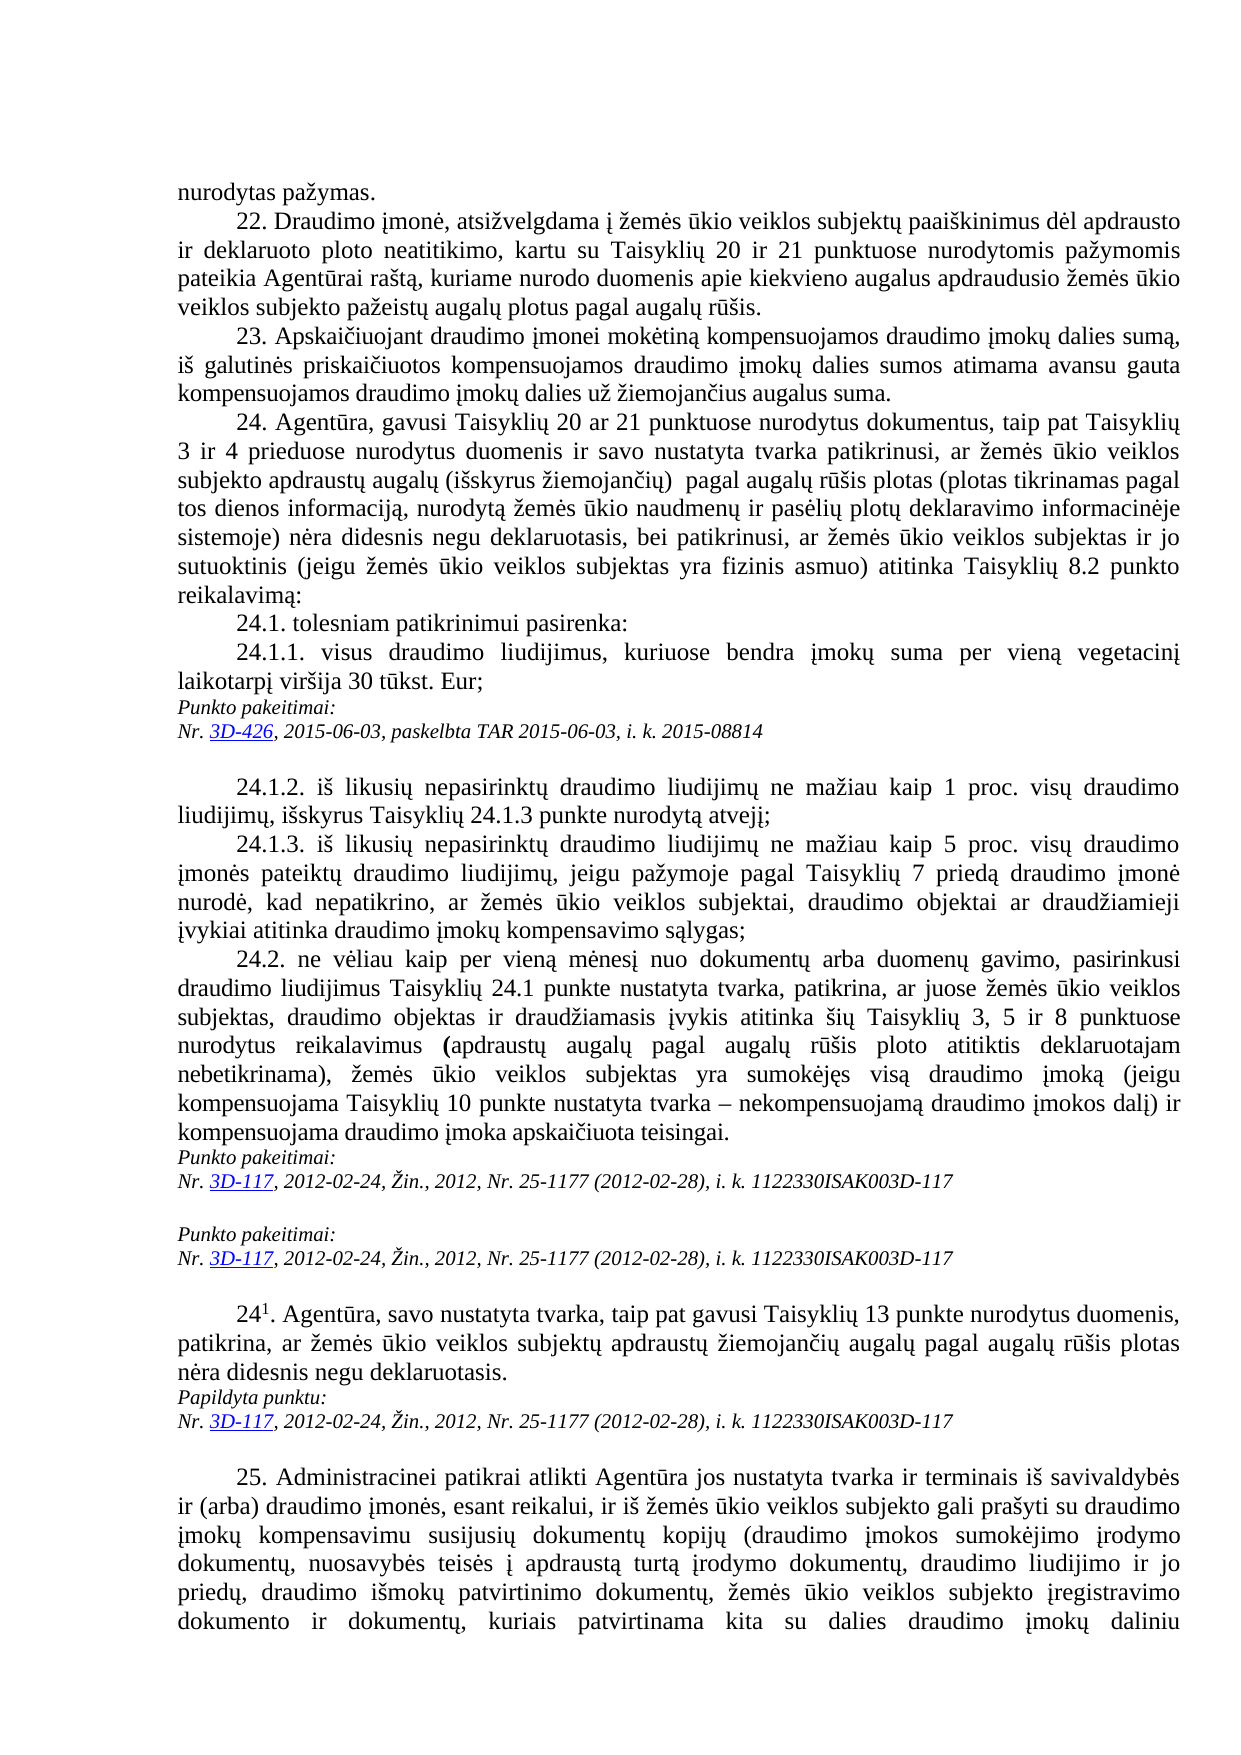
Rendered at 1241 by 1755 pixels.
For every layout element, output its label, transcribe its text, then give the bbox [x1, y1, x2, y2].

text Punkto pakeitimai: [177, 1145, 1181, 1169]
text 23. Apskaičiuojant draudimo įmonei mokėtiną kompensuojamos draudimo įmokų dalies sumą, iš galutinės priskaičiuotos kompensuojamos draudimo įmokų dalies sumos atimama avansu gauta kompensuojamos draudimo įmokų dalies už žiemojančius augalus suma. [177, 321, 1181, 407]
text Papildyta punktu: [177, 1385, 1181, 1409]
text Punkto pakeitimai: [177, 1222, 1181, 1246]
text Punkto pakeitimai: [177, 695, 1181, 719]
text 24.1.2. iš likusių nepasirinktų draudimo liudijimų ne mažiau kaip 1 proc. visų draudimo liudijimų, išskyrus Taisyklių 24.1.3 punkte nurodytą atvejį; [177, 772, 1181, 829]
text nurodytas pažymas. [177, 177, 1181, 206]
text 241. Agentūra, savo nustatyta tvarka, taip pat gavusi Taisyklių 13 punkte nurodytus duomenis, patikrina, ar žemės ūkio veiklos subjektų apdraustų žiemojančių augalų pagal augalų rūšis plotas nėra didesnis negu deklaruotasis. [177, 1299, 1181, 1385]
text Nr. 3D-426, 2015-06-03, paskelbta TAR 2015-06-03, i. k. 2015-08814 [177, 719, 1181, 743]
text 24.1.1. visus draudimo liudijimus, kuriuose bendra įmokų suma per vieną vegetacinį laikotarpį viršija 30 tūkst. Eur; [177, 637, 1181, 695]
text 24.1.3. iš likusių nepasirinktų draudimo liudijimų ne mažiau kaip 5 proc. visų draudimo įmonės pateiktų draudimo liudijimų, jeigu pažymoje pagal Taisyklių 7 priedą draudimo įmonė nurodė, kad nepatikrino, ar žemės ūkio veiklos subjektai, draudimo objektai ar draudžiamieji įvykiai atitinka draudimo įmokų kompensavimo sąlygas; [177, 829, 1181, 944]
text 24.1. tolesniam patikrinimui pasirenka: [177, 608, 1181, 637]
text Nr. 3D-117, 2012-02-24, Žin., 2012, Nr. 25-1177 (2012-02-28), i. k. 1122330ISAK003D-117 [177, 1409, 1181, 1433]
text 24.2. ne vėliau kaip per vieną mėnesį nuo dokumentų arba duomenų gavimo, pasirinkusi draudimo liudijimus Taisyklių 24.1 punkte nustatyta tvarka, patikrina, ar juose žemės ūkio veiklos subjektas, draudimo objektas ir draudžiamasis įvykis atitinka šių Taisyklių 3, 5 ir 8 punktuose nurodytus reikalavimus (apdraustų augalų pagal augalų rūšis ploto atitiktis deklaruotajam nebetikrinama), žemės ūkio veiklos subjektas yra sumokėjęs visą draudimo įmoką (jeigu kompensuojama Taisyklių 10 punkte nustatyta tvarka – nekompensuojamą draudimo įmokos dalį) ir kompensuojama draudimo įmoka apskaičiuota teisingai. [177, 944, 1181, 1145]
text Nr. 3D-117, 2012-02-24, Žin., 2012, Nr. 25-1177 (2012-02-28), i. k. 1122330ISAK003D-117 [177, 1169, 1181, 1193]
text 24. Agentūra, gavusi Taisyklių 20 ar 21 punktuose nurodytus dokumentus, taip pat Taisyklių 3 ir 4 prieduose nurodytus duomenis ir savo nustatyta tvarka patikrinusi, ar žemės ūkio veiklos subjekto apdraustų augalų (išskyrus žiemojančių) pagal augalų rūšis plotas (plotas tikrinamas pagal tos dienos informaciją, nurodytą žemės ūkio naudmenų ir pasėlių plotų deklaravimo informacinėje sistemoje) nėra didesnis negu deklaruotasis, bei patikrinusi, ar žemės ūkio veiklos subjektas ir jo sutuoktinis (jeigu žemės ūkio veiklos subjektas yra fizinis asmuo) atitinka Taisyklių 8.2 punkto reikalavimą: [177, 407, 1181, 608]
text 22. Draudimo įmonė, atsižvelgdama į žemės ūkio veiklos subjektų paaiškinimus dėl apdrausto ir deklaruoto ploto neatitikimo, kartu su Taisyklių 20 ir 21 punktuose nurodytomis pažymomis pateikia Agentūrai raštą, kuriame nurodo duomenis apie kiekvieno augalus apdraudusio žemės ūkio veiklos subjekto pažeistų augalų plotus pagal augalų rūšis. [177, 206, 1181, 321]
text 25. Administracinei patikrai atlikti Agentūra jos nustatyta tvarka ir terminais iš savivaldybės ir (arba) draudimo įmonės, esant reikalui, ir iš žemės ūkio veiklos subjekto gali prašyti su draudimo įmokų kompensavimu susijusių dokumentų kopijų (draudimo įmokos sumokėjimo įrodymo dokumentų, nuosavybės teisės į apdraustą turtą įrodymo dokumentų, draudimo liudijimo ir jo priedų, draudimo išmokų patvirtinimo dokumentų, žemės ūkio veiklos subjekto įregistravimo dokumento ir dokumentų, kuriais patvirtinama kita su dalies draudimo įmokų daliniu [177, 1462, 1181, 1635]
text Nr. 3D-117, 2012-02-24, Žin., 2012, Nr. 25-1177 (2012-02-28), i. k. 1122330ISAK003D-117 [177, 1246, 1181, 1270]
